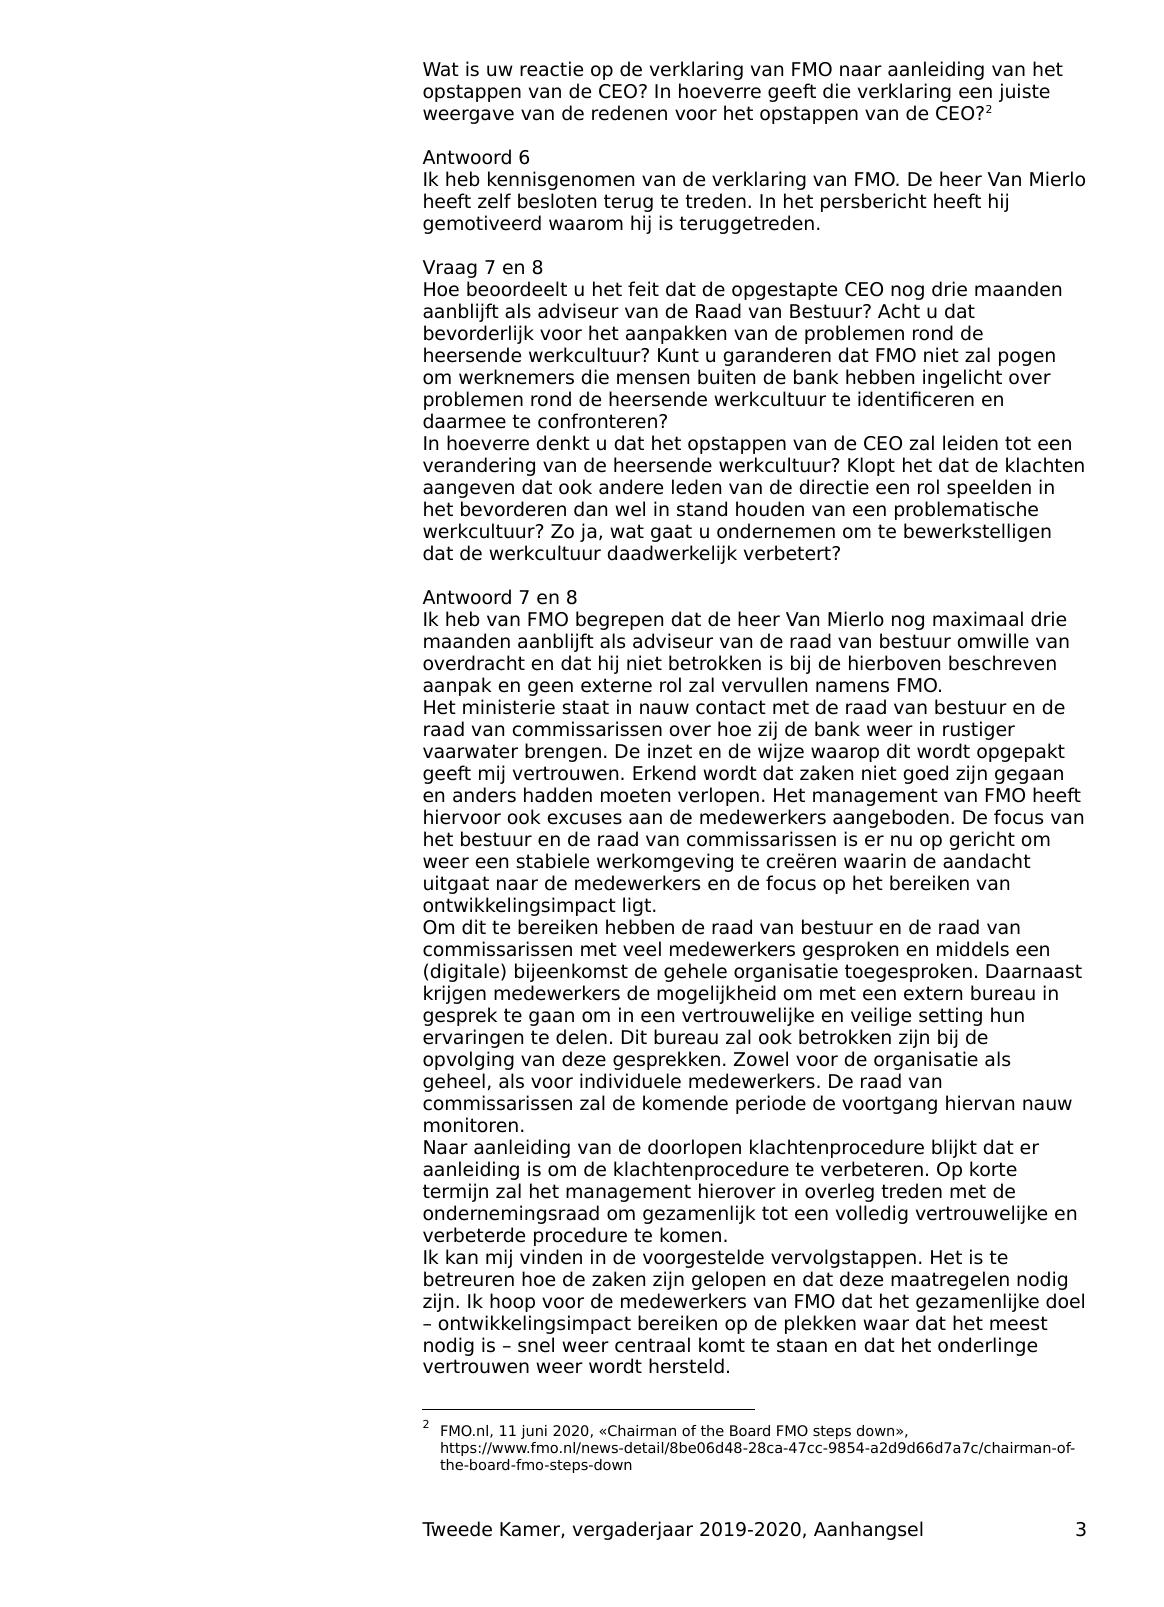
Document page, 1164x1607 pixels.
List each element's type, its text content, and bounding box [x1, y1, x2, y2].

text Antwoord 7 en 8 [422, 587, 1087, 609]
text Naar aanleiding van de doorlopen klachtenprocedure blijkt dat er aanleiding is om de klachtenprocedure te verbeteren. Op korte termijn zal het management hierover in overleg treden met de ondernemingsraad om gezamenlijk tot een volledig vertrouwelijke en verbeterde procedure te komen. [422, 1137, 1087, 1247]
text Om dit te bereiken hebben de raad van bestuur en de raad van commissarissen met veel medewerkers gesproken en middels een (digitale) bijeenkomst de gehele organisatie toegesproken. Daarnaast krijgen medewerkers de mogelijkheid om met een extern bureau in gesprek te gaan om in een vertrouwelijke en veilige setting hun ervaringen te delen. Dit bureau zal ook betrokken zijn bij de opvolging van deze gesprekken. Zowel voor de organisatie als geheel, als voor individuele medewerkers. De raad van commissarissen zal de komende periode de voortgang hiervan nauw monitoren. [422, 917, 1087, 1137]
text Het ministerie staat in nauw contact met de raad van bestuur en de raad van commissarissen over hoe zij de bank weer in rustiger vaarwater brengen. De inzet en de wijze waarop dit wordt opgepakt geeft mij vertrouwen. Erkend wordt dat zaken niet goed zijn gegaan en anders hadden moeten verlopen. Het management van FMO heeft hiervoor ook excuses aan de medewerkers aangeboden. De focus van het bestuur en de raad van commissarissen is er nu op gericht om weer een stabiele werkomgeving te creëren waarin de aandacht uitgaat naar de medewerkers en de focus op het bereiken van ontwikkelingsimpact ligt. [422, 697, 1087, 917]
text In hoeverre denkt u dat het opstappen van de CEO zal leiden tot een verandering van de heersende werkcultuur? Klopt het dat de klachten aangeven dat ook andere leden van de directie een rol speelden in het bevorderen dan wel in stand houden van een problematische werkcultuur? Zo ja, wat gaat u ondernemen om te bewerkstelligen dat de werkcultuur daadwerkelijk verbetert? [422, 433, 1087, 565]
text Ik heb kennisgenomen van de verklaring van FMO. De heer Van Mierlo heeft zelf besloten terug te treden. In het persbericht heeft hij gemotiveerd waarom hij is teruggetreden. [422, 169, 1087, 235]
text Vraag 7 en 8 [422, 257, 1087, 279]
text Ik kan mij vinden in de voorgestelde vervolgstappen. Het is te betreuren hoe de zaken zijn gelopen en dat deze maatregelen nodig zijn. Ik hoop voor de medewerkers van FMO dat het gezamenlijke doel – ontwikkelingsimpact bereiken op de plekken waar dat het meest nodig is – snel weer centraal komt te staan en dat het onderlinge vertrouwen weer wordt hersteld. [422, 1247, 1087, 1378]
text Ik heb van FMO begrepen dat de heer Van Mierlo nog maximaal drie maanden aanblijft als adviseur van de raad van bestuur omwille van overdracht en dat hij niet betrokken is bij de hierboven beschreven aanpak en geen externe rol zal vervullen namens FMO. [422, 609, 1087, 697]
text Antwoord 6 [422, 147, 1087, 169]
text Hoe beoordeelt u het feit dat de opgestapte CEO nog drie maanden aanblijft als adviseur van de Raad van Bestuur? Acht u dat bevorderlijk voor het aanpakken van de problemen rond de heersende werkcultuur? Kunt u garanderen dat FMO niet zal pogen om werknemers die mensen buiten de bank hebben ingelicht over problemen rond de heersende werkcultuur te identificeren en daarmee te confronteren? [422, 279, 1087, 433]
text FMO.nl, 11 juni 2020, «Chairman of the Board FMO steps down», https://www.fmo.nl/news-detail/8be06d48-28ca-47cc-9854-a2d9d66d7a7c/chairman-of-the-board-fmo-steps-down [422, 1418, 1087, 1474]
text Wat is uw reactie op de verklaring van FMO naar aanleiding van het opstappen van de CEO? In hoeverre geeft die verklaring een juiste weergave van de redenen voor het opstappen van de CEO? [422, 59, 1087, 125]
